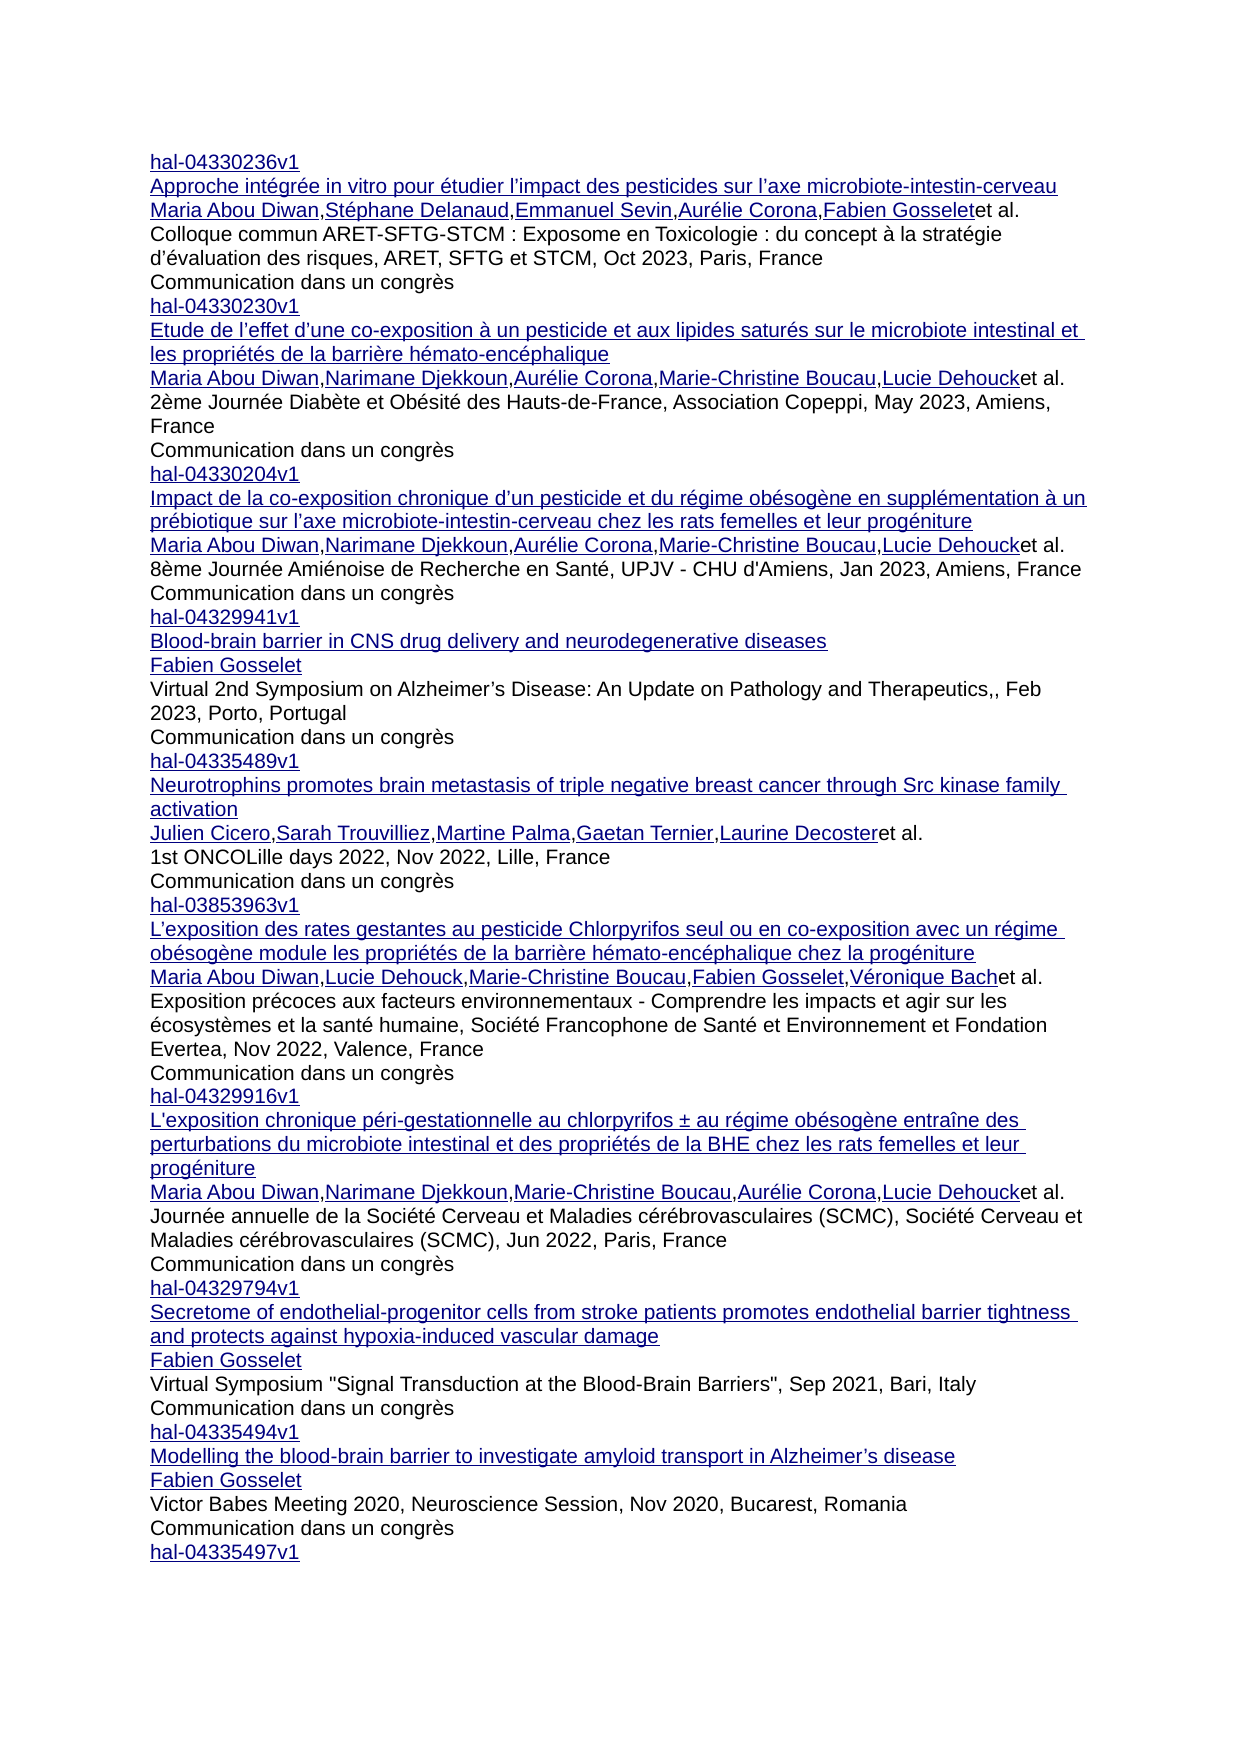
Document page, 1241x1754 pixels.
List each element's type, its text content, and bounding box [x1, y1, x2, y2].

table_cell Etude de l’effet d’une co-exposition à un pesticide et aux lipides saturés sur le microbiote intestinal et les propriétés de la barrière hémato-encéphalique Maria Abou Diwan,Narimane Djekkoun,Aurélie Corona,Marie-Christine Boucau,Lucie Dehoucket al. 2ème Journée Diabète et Obésité des Hauts-de-France, Association Copeppi, May 2023, Amiens, France Communication dans un congrès hal-04330204v1 [150, 318, 1090, 485]
table_cell Approche intégrée in vitro pour étudier l’impact des pesticides sur l’axe microbiote-intestin-cerveau Maria Abou Diwan,Stéphane Delanaud,Emmanuel Sevin,Aurélie Corona,Fabien Gosseletet al. Colloque commun ARET-SFTG-STCM : Exposome en Toxicologie : du concept à la stratégie d’évaluation des risques, ARET, SFTG et STCM, Oct 2023, Paris, France Communication dans un congrès hal-04330230v1 [150, 174, 1090, 318]
table_header hal-04330236v1 [150, 150, 1090, 174]
table_cell Neurotrophins promotes brain metastasis of triple negative breast cancer through Src kinase family activation Julien Cicero,Sarah Trouvilliez,Martine Palma,Gaetan Ternier,Laurine Decosteret al. 1st ONCOLille days 2022, Nov 2022, Lille, France Communication dans un congrès hal-03853963v1 [150, 773, 1090, 917]
table_cell L’exposition des rates gestantes au pesticide Chlorpyrifos seul ou en co-exposition avec un régime obésogène module les propriétés de la barrière hémato-encéphalique chez la progéniture Maria Abou Diwan,Lucie Dehouck,Marie-Christine Boucau,Fabien Gosselet,Véronique Bachet al. Exposition précoces aux facteurs environnementaux - Comprendre les impacts et agir sur les écosystèmes et la santé humaine, Société Francophone de Santé et Environnement et Fondation Evertea, Nov 2022, Valence, France Communication dans un congrès hal-04329916v1 [150, 917, 1090, 1108]
table_cell Impact de la co-exposition chronique d’un pesticide et du régime obésogène en supplémentation à un prébiotique sur l’axe microbiote-intestin-cerveau chez les rats femelles et leur progéniture Maria Abou Diwan,Narimane Djekkoun,Aurélie Corona,Marie-Christine Boucau,Lucie Dehoucket al. 8ème Journée Amiénoise de Recherche en Santé, UPJV - CHU d'Amiens, Jan 2023, Amiens, France Communication dans un congrès hal-04329941v1 [150, 485, 1090, 629]
table_cell L'exposition chronique péri-gestationnelle au chlorpyrifos ± au régime obésogène entraîne des perturbations du microbiote intestinal et des propriétés de la BHE chez les rats femelles et leur progéniture Maria Abou Diwan,Narimane Djekkoun,Marie-Christine Boucau,Aurélie Corona,Lucie Dehoucket al. Journée annuelle de la Société Cerveau et Maladies cérébrovasculaires (SCMC), Société Cerveau et Maladies cérébrovasculaires (SCMC), Jun 2022, Paris, France Communication dans un congrès hal-04329794v1 [150, 1108, 1090, 1300]
table_cell Secretome of endothelial-progenitor cells from stroke patients promotes endothelial barrier tightness and protects against hypoxia-induced vascular damage Fabien Gosselet Virtual Symposium "Signal Transduction at the Blood-Brain Barriers", Sep 2021, Bari, Italy Communication dans un congrès hal-04335494v1 [150, 1300, 1090, 1444]
table_cell Modelling the blood-brain barrier to investigate amyloid transport in Alzheimer’s disease Fabien Gosselet Victor Babes Meeting 2020, Neuroscience Session, Nov 2020, Bucarest, Romania Communication dans un congrès hal-04335497v1 [150, 1444, 1090, 1563]
table_cell Blood-brain barrier in CNS drug delivery and neurodegenerative diseases Fabien Gosselet Virtual 2nd Symposium on Alzheimer’s Disease: An Update on Pathology and Therapeutics,, Feb 2023, Porto, Portugal Communication dans un congrès hal-04335489v1 [150, 629, 1090, 773]
